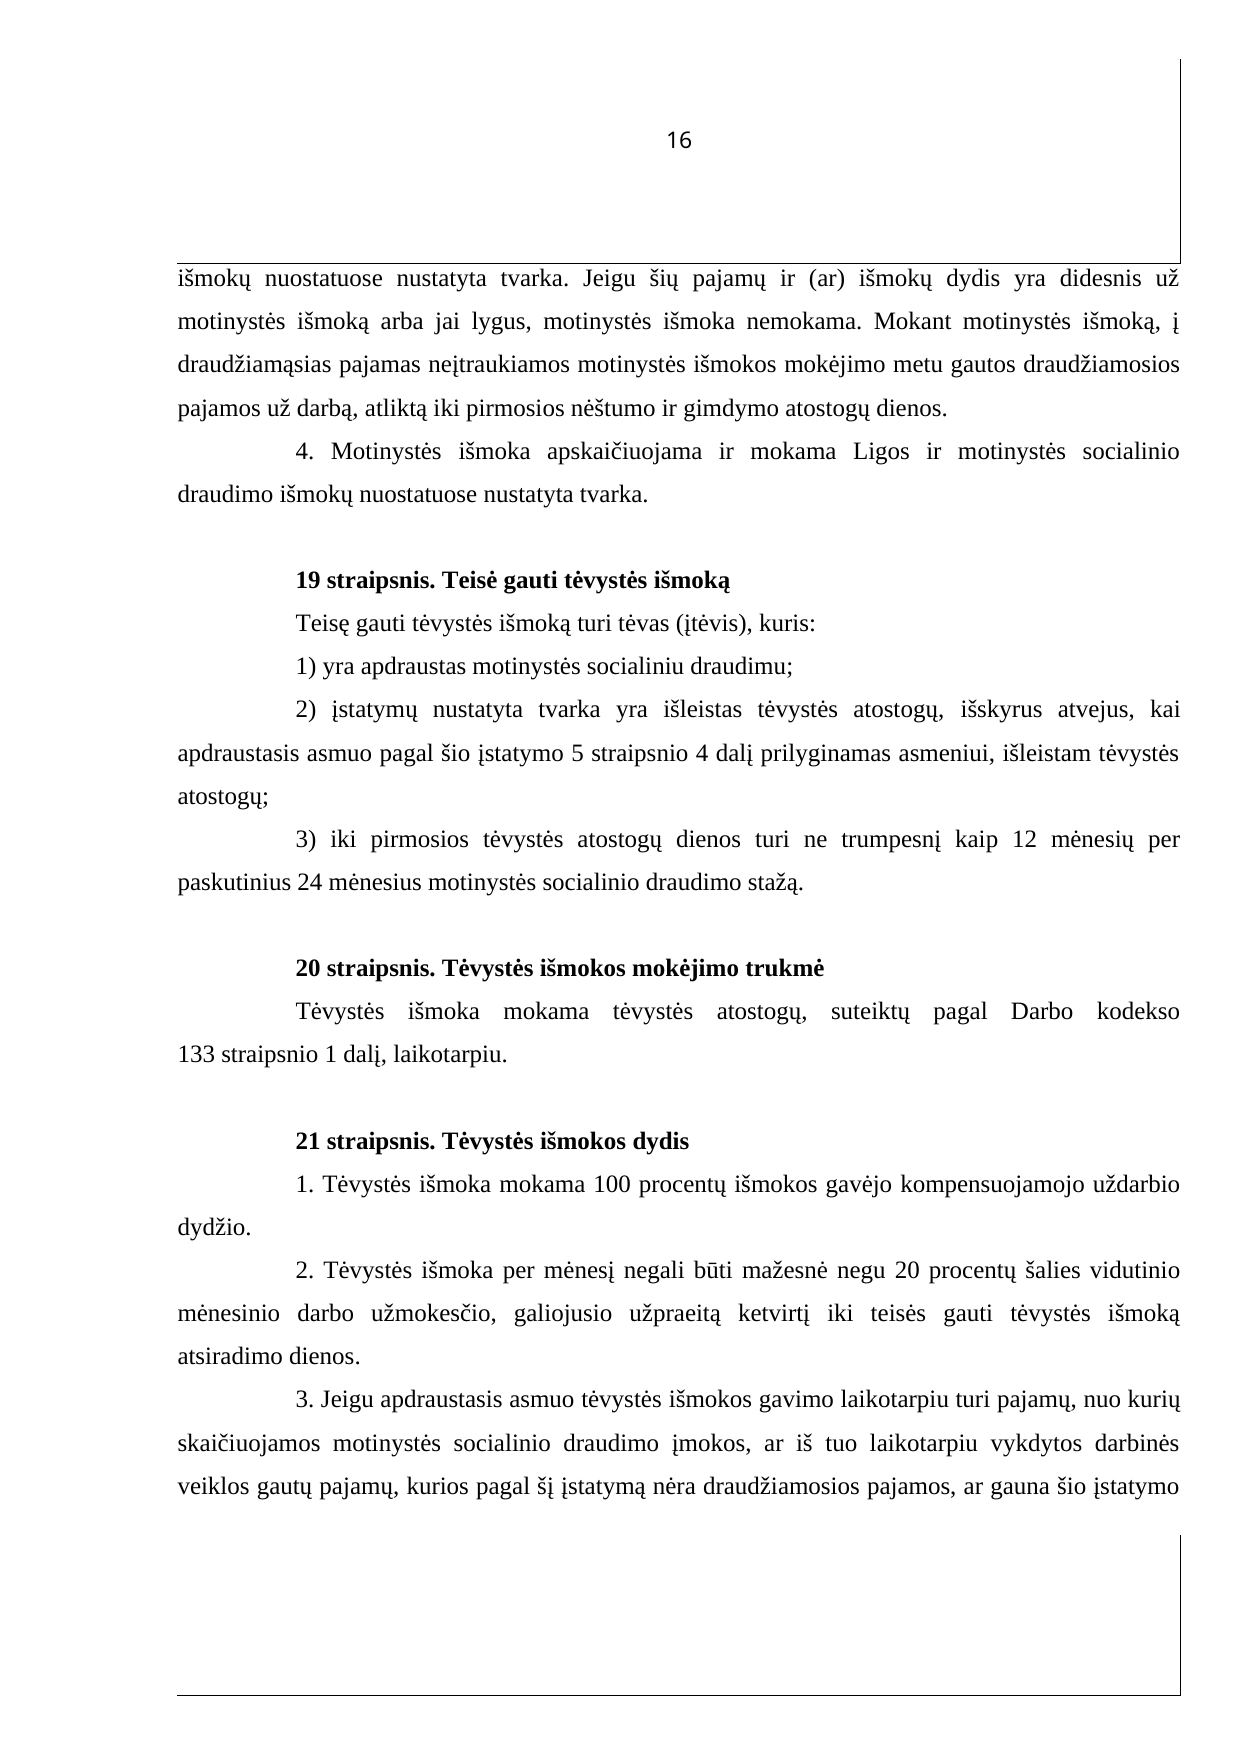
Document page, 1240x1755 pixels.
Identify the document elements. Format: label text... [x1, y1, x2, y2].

text 21 straipsnis. Tėvystės išmokos dydis [177, 1126, 1181, 1154]
text 2. Tėvystės išmoka per mėnesį negali būti mažesnė negu 20 procentų šalies vidutinio mėnesinio darbo užmokesčio, galiojusio užpraeitą ketvirtį iki teisės gauti tėvystės išmoką atsiradimo dienos. [177, 1255, 1181, 1370]
text 3) iki pirmosios tėvystės atostogų dienos turi ne trumpesnį kaip 12 mėnesių per paskutinius 24 mėnesius motinystės socialinio draudimo stažą. [177, 824, 1181, 896]
text 3. Jeigu apdraustasis asmuo tėvystės išmokos gavimo laikotarpiu turi pajamų, nuo kurių skaičiuojamos motinystės socialinio draudimo įmokos, ar iš tuo laikotarpiu vykdytos darbinės veiklos gautų pajamų, kurios pagal šį įstatymą nėra draudžiamosios pajamos, ar gauna šio įstatymo [177, 1384, 1181, 1499]
text 20 straipsnis. Tėvystės išmokos mokėjimo trukmė [177, 953, 1181, 982]
text 19 straipsnis. Teisė gauti tėvystės išmoką [177, 565, 1181, 594]
text 1) yra apdraustas motinystės socialiniu draudimu; [177, 651, 1181, 680]
text 2) įstatymų nustatyta tvarka yra išleistas tėvystės atostogų, išskyrus atvejus, kai apdraustasis asmuo pagal šio įstatymo 5 straipsnio 4 dalį prilyginamas asmeniui, išleistam tėvystės atostogų; [177, 694, 1181, 809]
text 1. Tėvystės išmoka mokama 100 procentų išmokos gavėjo kompensuojamojo uždarbio dydžio. [177, 1169, 1181, 1241]
text išmokų nuostatuose nustatyta tvarka. Jeigu šių pajamų ir (ar) išmokų dydis yra didesnis už motinystės išmoką arba jai lygus, motinystės išmoka nemokama. Mokant motinystės išmoką, į draudžiamąsias pajamas neįtraukiamos motinystės išmokos mokėjimo metu gautos draudžiamosios pajamos už darbą, atliktą iki pirmosios nėštumo ir gimdymo atostogų dienos. [177, 263, 1181, 421]
text Tėvystės išmoka mokama tėvystės atostogų, suteiktų pagal Darbo kodekso 133 straipsnio 1 dalį, laikotarpiu. [177, 996, 1181, 1068]
text Teisę gauti tėvystės išmoką turi tėvas (įtėvis), kuris: [177, 608, 1181, 637]
text 4. Motinystės išmoka apskaičiuojama ir mokama Ligos ir motinystės socialinio draudimo išmokų nuostatuose nustatyta tvarka. [177, 436, 1181, 508]
